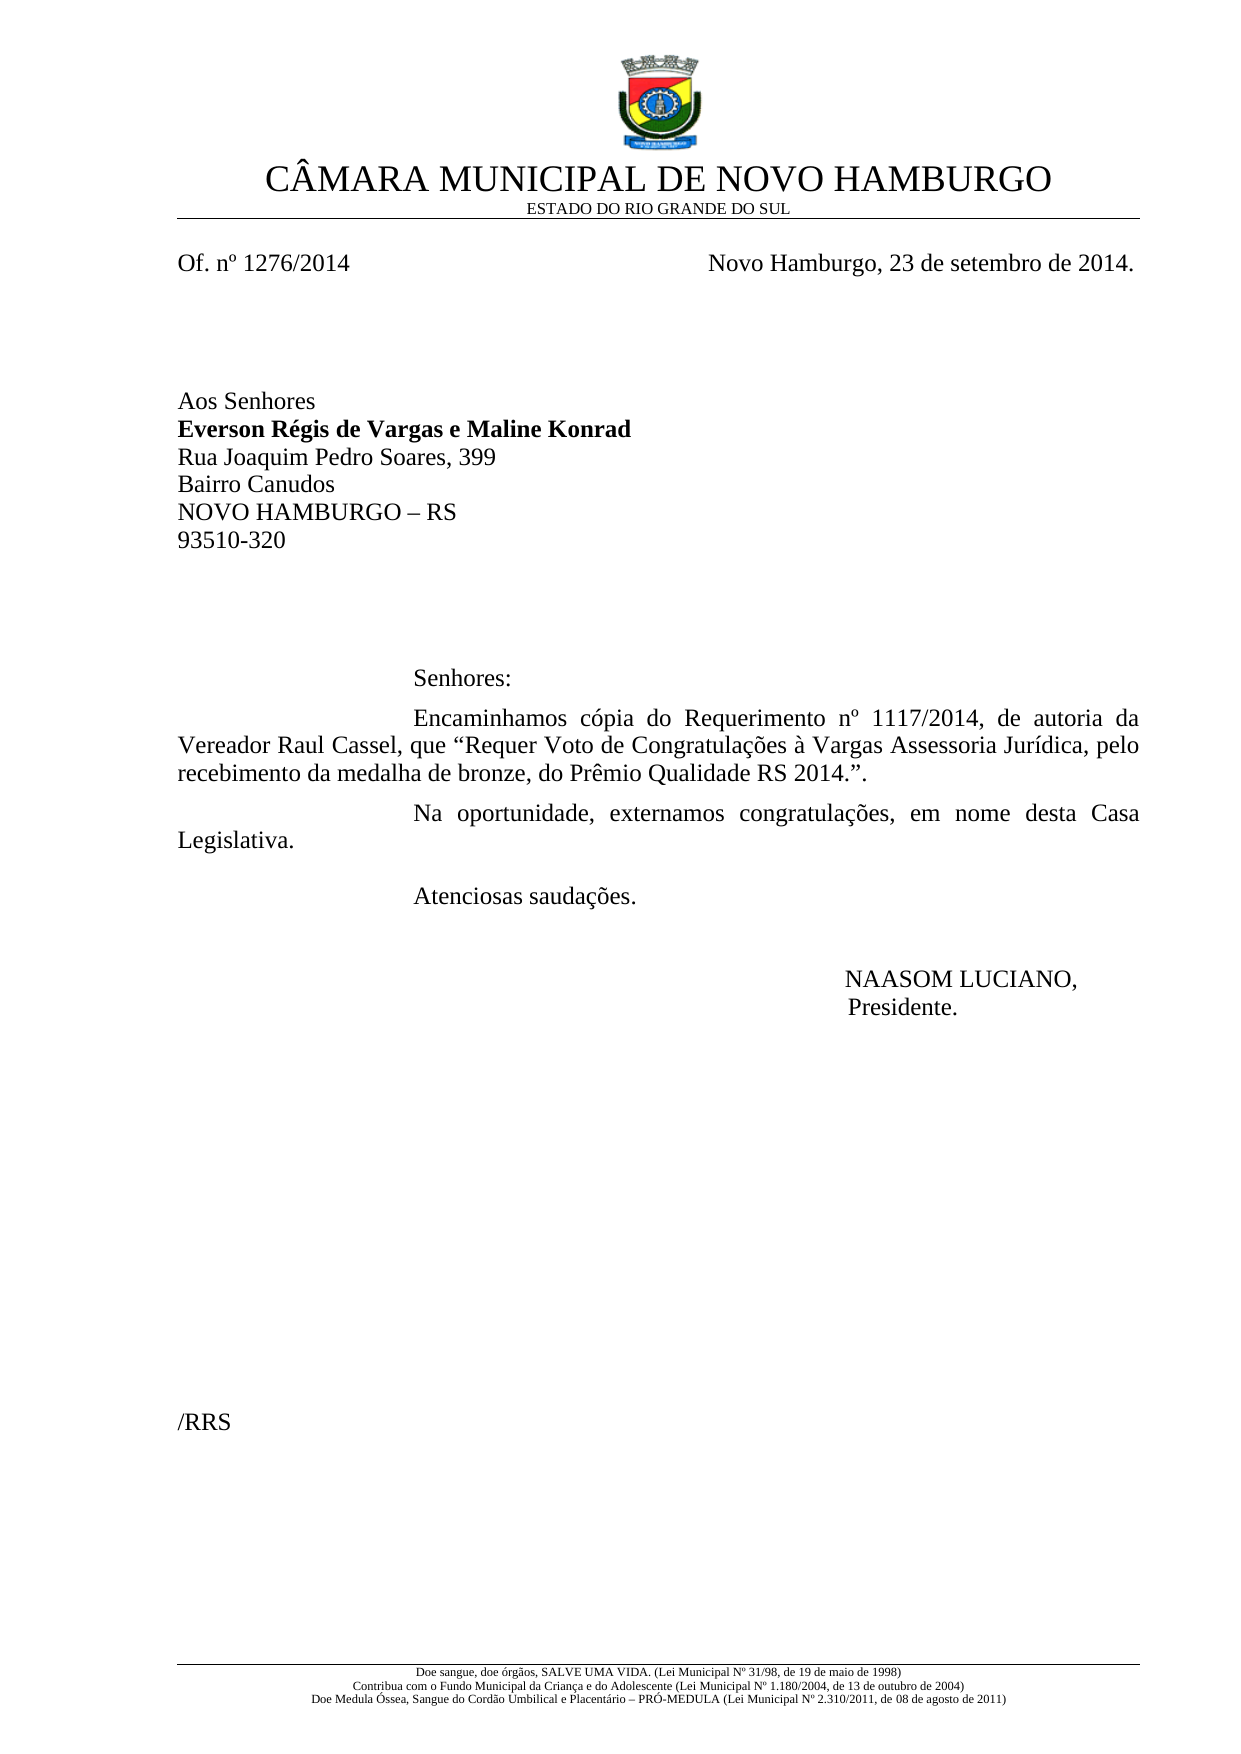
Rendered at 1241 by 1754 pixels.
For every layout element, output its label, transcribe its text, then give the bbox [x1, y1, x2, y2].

text Of. nº 1276/2014 Novo Hamburgo, 23 de setembro de 2014. [177, 249, 1140, 276]
text NOVO HAMBURGO – RS [177, 498, 1140, 526]
text 93510-320 [177, 526, 1140, 553]
text Na oportunidade, externamos congratulações, em nome desta Casa Legislativa. [177, 799, 1140, 854]
text NAASOM LUCIANO, [844, 965, 1140, 993]
picture [611, 47, 705, 155]
text Rua Joaquim Pedro Soares, 399 [177, 443, 1140, 470]
text Atenciosas saudações. [177, 882, 1140, 909]
text Encaminhamos cópia do Requerimento nº 1117/2014, de autoria da Vereador Raul Cassel, que “Requer Voto de Congratulações à Vargas Assessoria Jurídica, pelo recebimento da medalha de bronze, do Prêmio Qualidade RS 2014.”. [177, 704, 1140, 787]
text Aos Senhores [177, 387, 1140, 415]
text Senhores: [177, 664, 1140, 692]
text Presidente. [841, 993, 1140, 1020]
text Bairro Canudos [177, 470, 1140, 498]
text /RRS [177, 1408, 1140, 1436]
text Everson Régis de Vargas e Maline Konrad [177, 415, 1140, 443]
